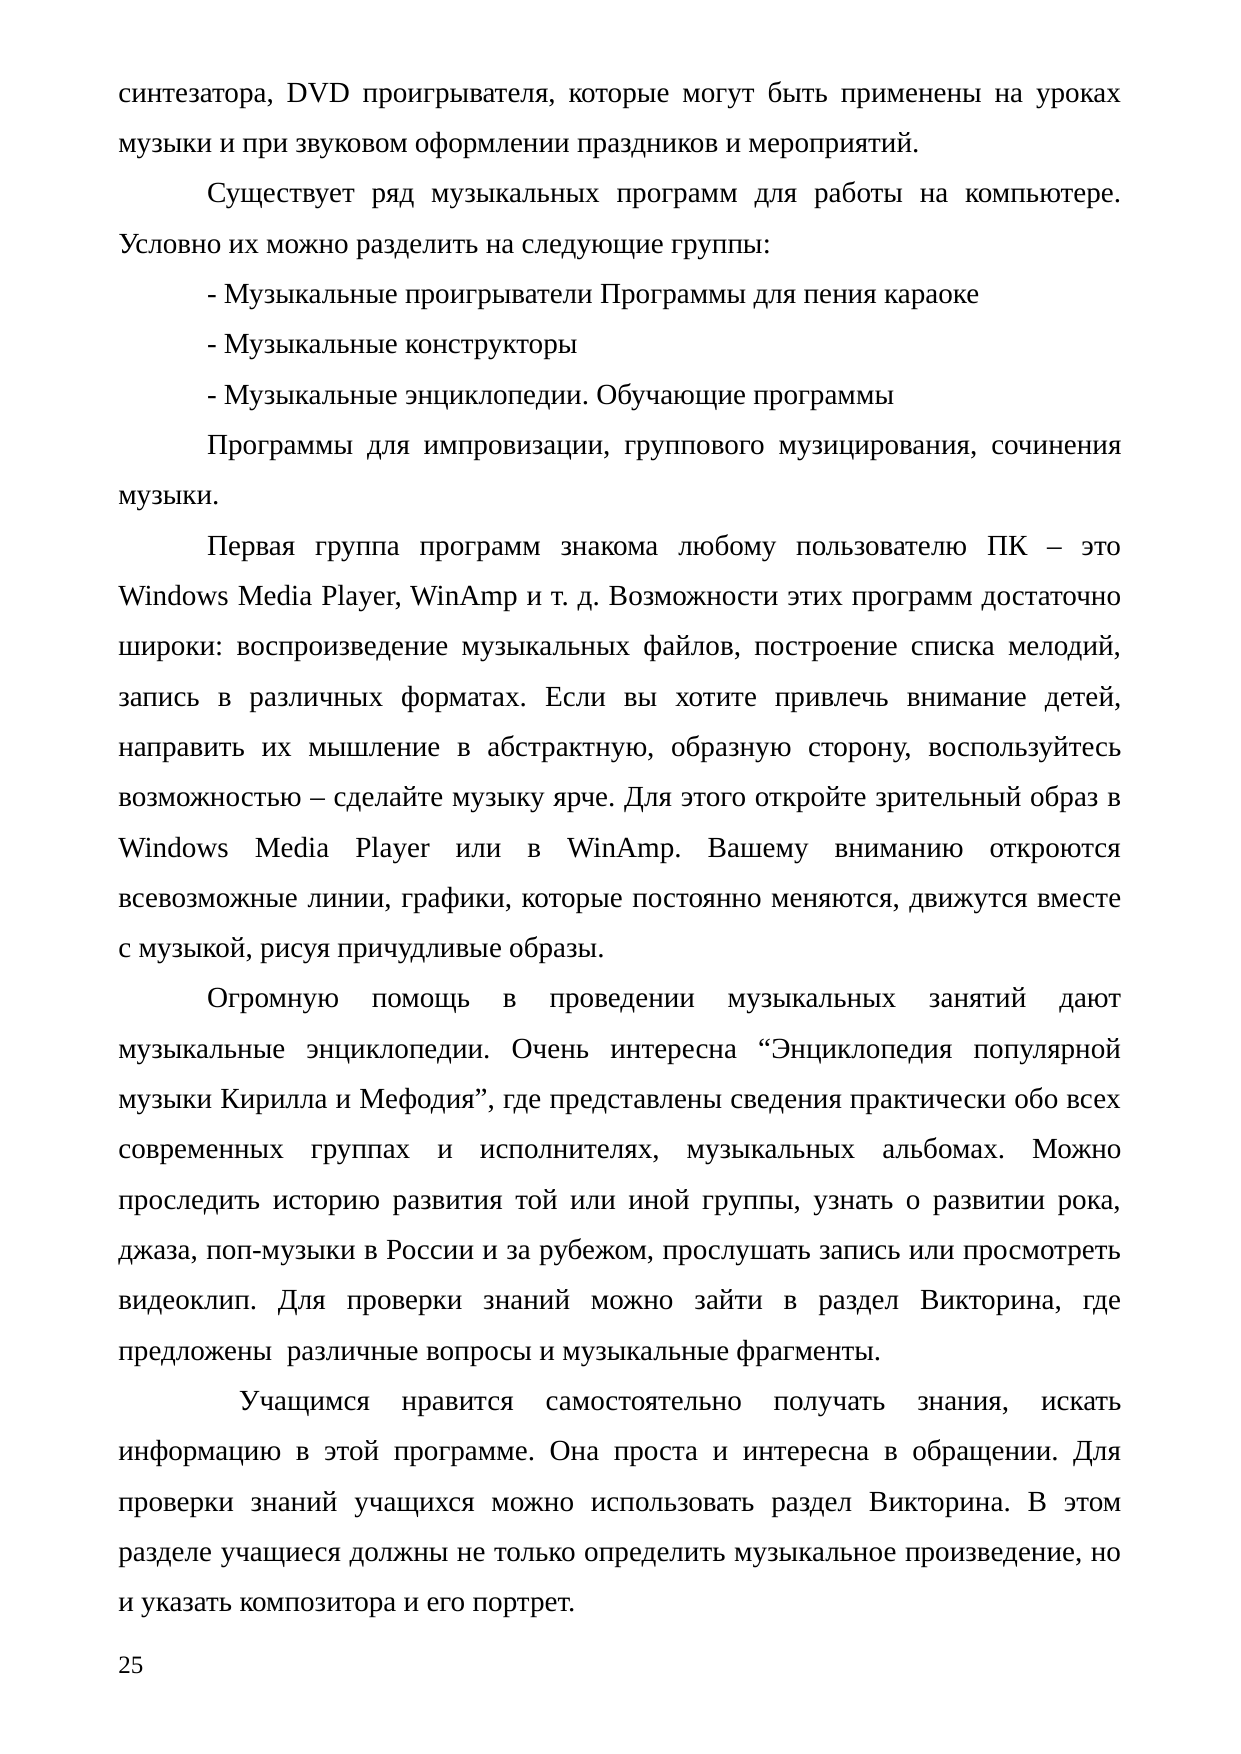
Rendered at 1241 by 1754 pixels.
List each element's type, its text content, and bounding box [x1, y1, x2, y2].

text - Музыкальные энциклопедии. Обучающие программы [118, 377, 1122, 410]
text Первая группа программ знакома любому пользователю ПК – это Windows Media Player, WinAmp и т. д. Возможности этих программ достаточно широки: воспроизведение музыкальных файлов, построение списка мелодий, запись в различных форматах. Если вы хотите привлечь внимание детей, направить их мышление в абстрактную, образную сторону, воспользуйтесь возможностью – сделайте музыку ярче. Для этого откройте зрительный образ в Windows Media Player или в WinAmp. Вашему вниманию откроются всевозможные линии, графики, которые постоянно меняются, движутся вместе с музыкой, рисуя причудливые образы. [118, 528, 1122, 964]
text Существует ряд музыкальных программ для работы на компьютере. Условно их можно разделить на следующие группы: [118, 176, 1122, 259]
text - Музыкальные конструкторы [118, 327, 1122, 360]
text Огромную помощь в проведении музыкальных занятий дают музыкальные энциклопедии. Очень интересна “Энциклопедия популярной музыки Кирилла и Мефодия”, где представлены сведения практически обо всех современных группах и исполнителях, музыкальных альбомах. Можно проследить историю развития той или иной группы, узнать о развитии рока, джаза, поп-музыки в России и за рубежом, прослушать запись или просмотреть видеоклип. Для проверки знаний можно зайти в раздел Викторина, где предложены различные вопросы и музыкальные фрагменты. [118, 981, 1122, 1366]
text синтезатора, DVD проигрывателя, которые могут быть применены на уроках музыки и при звуковом оформлении праздников и мероприятий. [118, 75, 1122, 159]
text - Музыкальные проигрыватели Программы для пения караоке [118, 276, 1122, 310]
text Учащимся нравится самостоятельно получать знания, искать информацию в этой программе. Она проста и интересна в обращении. Для проверки знаний учащихся можно использовать раздел Викторина. В этом разделе учащиеся должны не только определить музыкальное произведение, но и указать композитора и его портрет. [118, 1383, 1122, 1618]
text Программы для импровизации, группового музицирования, сочинения музыки. [118, 427, 1122, 511]
